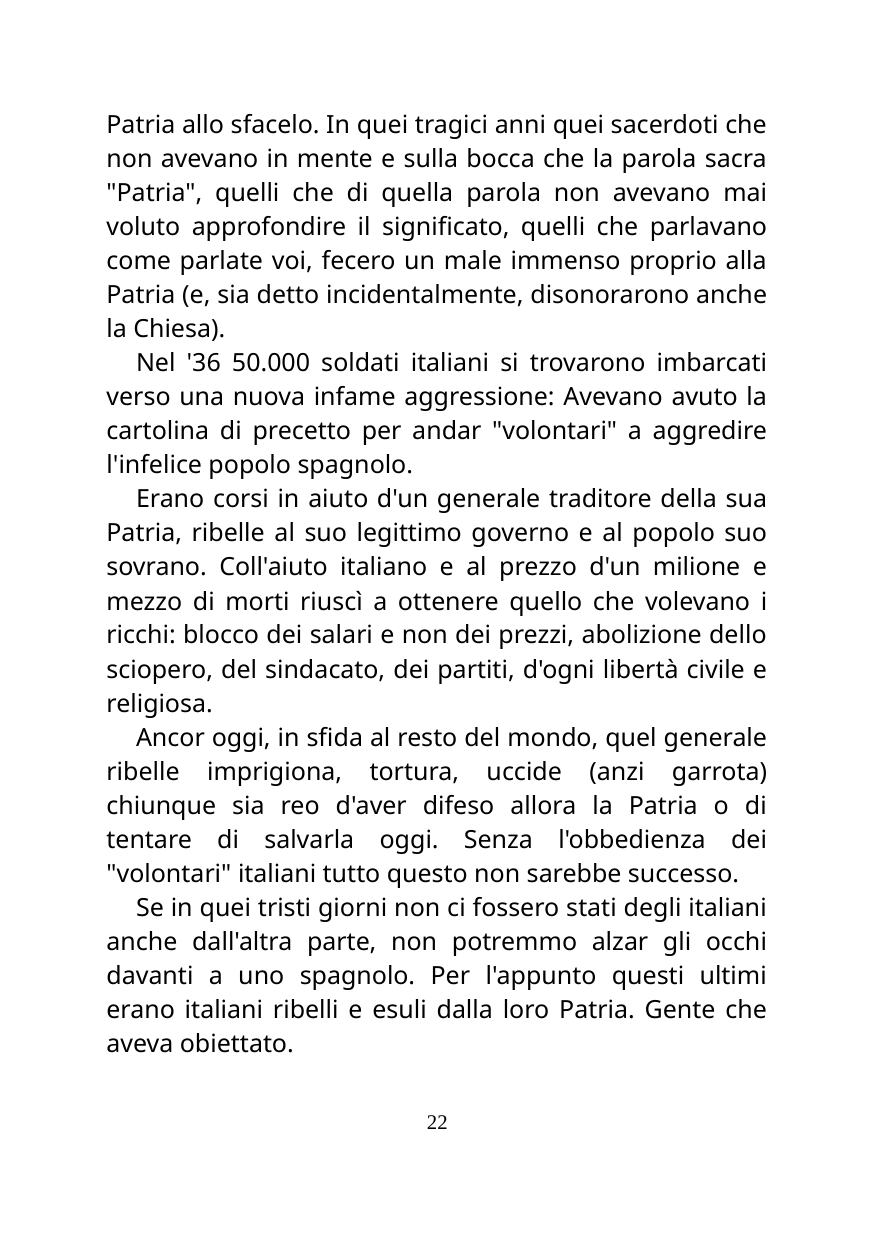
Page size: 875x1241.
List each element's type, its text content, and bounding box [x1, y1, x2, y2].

text Patria allo sfacelo. In quei tragici anni quei sacerdoti che non avevano in mente e sulla bocca che la parola sacra "Patria", quelli che di quella parola non avevano mai voluto approfondire il significato, quelli che parlavano come parlate voi, fecero un male immenso proprio alla Patria (e, sia detto incidentalmente, disonorarono anche la Chiesa). [106, 106, 768, 345]
text Erano corsi in aiuto d'un generale traditore della sua Patria, ribelle al suo legittimo governo e al popolo suo sovrano. Coll'aiuto italiano e al prezzo d'un milione e mezzo di morti riuscì a ottenere quello che volevano i ricchi: blocco dei salari e non dei prezzi, abolizione dello sciopero, del sindacato, dei partiti, d'ogni libertà civile e religiosa. [106, 481, 768, 719]
text Nel '36 50.000 soldati italiani si trovarono imbarcati verso una nuova infame aggressione: Avevano avuto la cartolina di precetto per andar "volontari" a aggredire l'infelice popolo spagnolo. [106, 345, 768, 481]
text Ancor oggi, in sfida al resto del mondo, quel generale ribelle imprigiona, tortura, uccide (anzi garrota) chiunque sia reo d'aver difeso allora la Patria o di tentare di salvarla oggi. Senza l'obbedienza dei "volontari" italiani tutto questo non sarebbe successo. [106, 719, 768, 890]
text Se in quei tristi giorni non ci fossero stati degli italiani anche dall'altra parte, non potremmo alzar gli occhi davanti a uno spagnolo. Per l'appunto questi ultimi erano italiani ribelli e esuli dalla loro Patria. Gente che aveva obiettato. [106, 890, 768, 1060]
